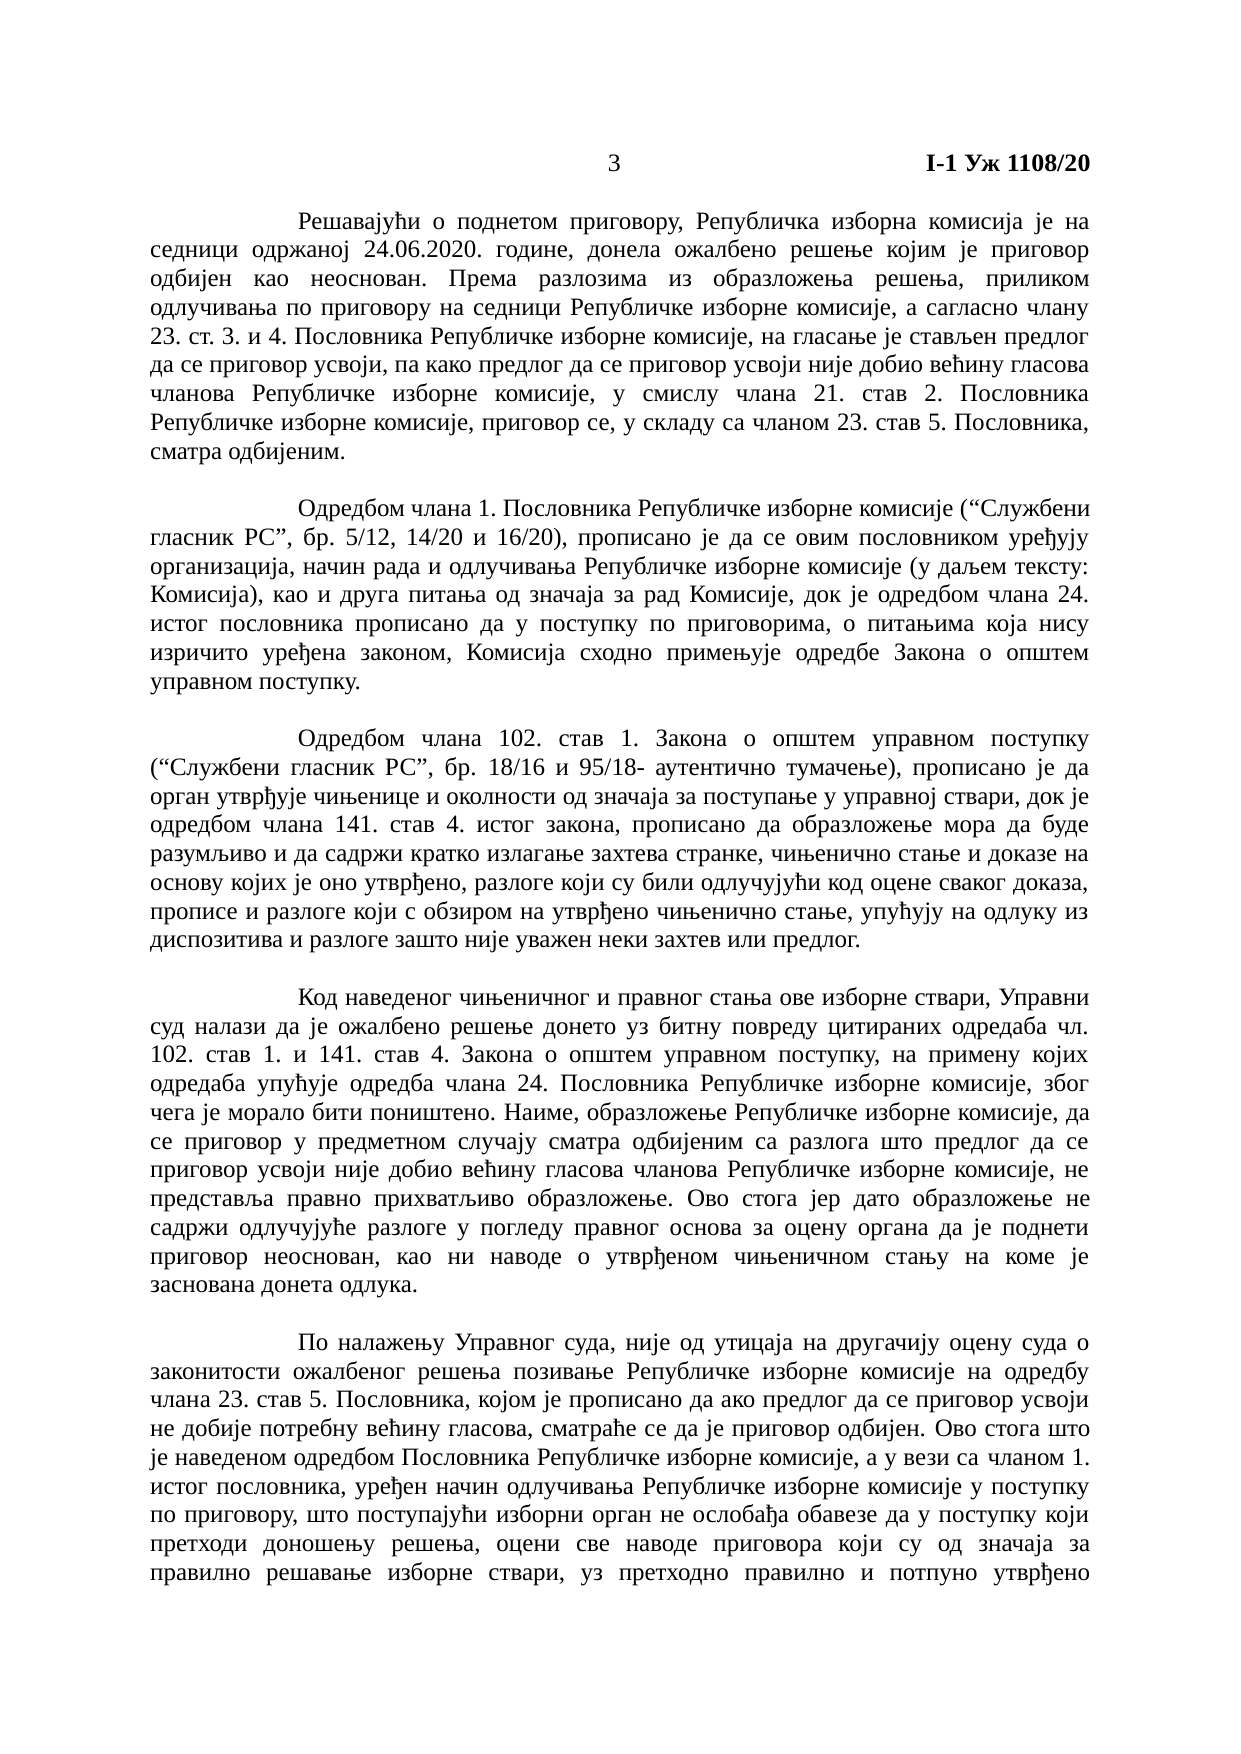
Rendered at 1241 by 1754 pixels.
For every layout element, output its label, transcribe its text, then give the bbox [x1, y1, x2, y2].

text Одредбом члана 1. Пословника Републичке изборне комисије (“Службени гласник РС”, бр. 5/12, 14/20 и 16/20), прописано је да се овим пословником уређују организација, начин рада и одлучивања Републичке изборне комисије (у даљем тексту: Комисија), као и друга питања од значаја за рад Комисије, док је одредбом члана 24. истог пословника прописано да у поступку по приговорима, о питањима која нису изричито уређена законом, Комисија сходно примењује одредбе Закона о општем управном поступку. [150, 493, 1090, 694]
text Одредбом члана 102. став 1. Закона о општем управном поступку (“Службени гласник РС”, бр. 18/16 и 95/18- аутентично тумачење), прописано је да орган утврђује чињенице и околности од значаја за поступање у управној ствари, док је одредбом члана 141. став 4. истог закона, прописано да образложење мора да буде разумљиво и да садржи кратко излагање захтева странке, чињенично стање и доказе на основу којих је оно утврђено, разлоге који су били одлучујући код оцене сваког доказа, прописе и разлоге који с обзиром на утврђено чињенично стање, упућују на одлуку из диспозитива и разлоге зашто није уважен неки захтев или предлог. [150, 723, 1090, 953]
text Решавајући о поднетом приговору, Републичка изборна комисија је на седници одржаној 24.06.2020. године, донела ожалбено решење којим је приговор одбијен као неоснован. Према разлозима из образложења решења, приликом одлучивања по приговору на седници Републичке изборне комисије, а сагласно члану 23. ст. 3. и 4. Пословника Републичке изборне комисије, на гласање је стављен предлог да се приговор усвоји, па како предлог да се приговор усвоји није добио већину гласова чланова Републичке изборне комисије, у смислу члана 21. став 2. Пословника Републичке изборне комисије, приговор се, у складу са чланом 23. став 5. Пословника, сматра одбијеним. [150, 206, 1090, 464]
text Код наведеног чињеничног и правног стања ове изборне ствари, Управни суд налази да је ожалбено решење донето уз битну повреду цитираних одредаба чл. 102. став 1. и 141. став 4. Закона о општем управном поступку, на примену којих одредаба упућује одредба члана 24. Пословника Републичке изборне комисије, због чега је морало бити поништено. Наиме, образложење Републичке изборне комисије, да се приговор у предметном случају сматра одбијеним са разлога што предлог да се приговор усвоји није добио већину гласова чланова Републичке изборне комисије, не представља правно прихватљиво образложење. Ово стога јер дато образложење не садржи одлучујуће разлоге у погледу правног основа за оцену органа да је поднети приговор неоснован, као ни наводе о утврђеном чињеничном стању на коме је заснована донета одлука. [150, 982, 1090, 1298]
text По налажењу Управног суда, није од утицаја на другачију оцену суда о законитости ожалбеног решења позивање Републичке изборне комисије на одредбу члана 23. став 5. Пословника, којом је прописано да ако предлог да се приговор усвоји не добије потребну већину гласова, сматраће се да је приговор одбијен. Ово стога што је наведеном одредбом Пословника Републичке изборне комисије, а у вези са чланом 1. истог пословника, уређен начин одлучивања Републичке изборне комисије у поступку по приговору, што поступајући изборни орган не ослобађа обавезе да у поступку који претходи доношењу решења, оцени све наводе приговора који су од значаја за правилно решавање изборне ствари, уз претходно правилно и потпуно утврђено [150, 1327, 1090, 1586]
